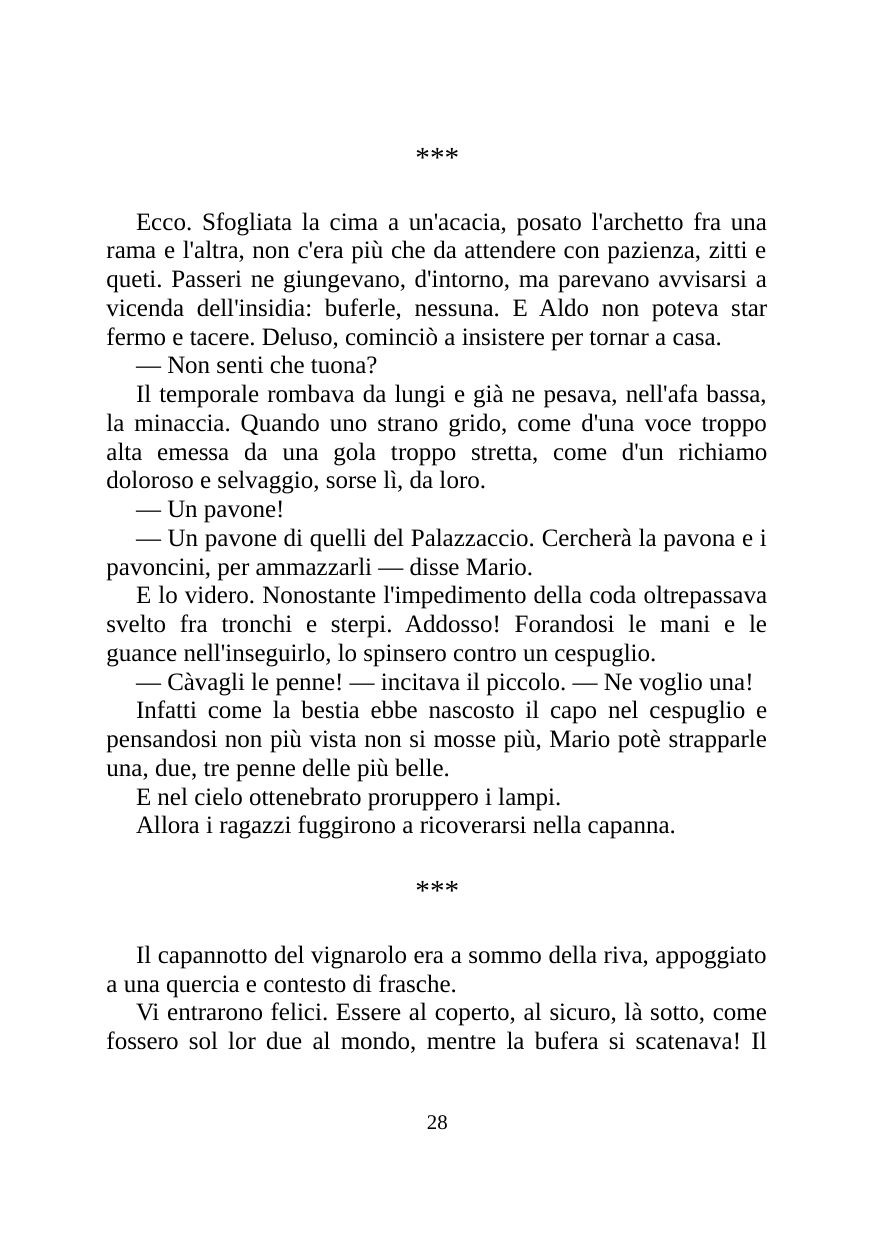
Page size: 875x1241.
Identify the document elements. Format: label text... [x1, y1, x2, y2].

text — Un pavone! [106, 494, 768, 523]
text E nel cielo ottenebrato proruppero i lampi. [106, 782, 768, 811]
text Ecco. Sfogliata la cima a un'acacia, posato l'archetto fra una rama e l'altra, non c'era più che da attendere con pazienza, zitti e queti. Passeri ne giungevano, d'intorno, ma parevano avvisarsi a vicenda dell'insidia: buferle, nessuna. E Aldo non poteva star fermo e tacere. Deluso, cominciò a insistere per tornar a casa. [106, 207, 768, 351]
text — Un pavone di quelli del Palazzaccio. Cercherà la pavona e i pavoncini, per ammazzarli — disse Mario. [106, 523, 768, 581]
text Infatti come la bestia ebbe nascosto il capo nel cespuglio e pensandosi non più vista non si mosse più, Mario potè strapparle una, due, tre penne delle più belle. [106, 696, 768, 782]
text — Càvagli le penne! — incitava il piccolo. — Ne voglio una! [106, 667, 768, 696]
text *** [106, 873, 768, 906]
text E lo videro. Nonostante l'impedimento della coda oltrepassava svelto fra tronchi e sterpi. Addosso! Forandosi le mani e le guance nell'inseguirlo, lo spinsero contro un cespuglio. [106, 581, 768, 667]
text Allora i ragazzi fuggirono a ricoverarsi nella capanna. [106, 811, 768, 839]
text — Non senti che tuona? [106, 351, 768, 379]
text Vi entrarono felici. Essere al coperto, al sicuro, là sotto, come fossero sol lor due al mondo, mentre la bufera si scatenava! Il [106, 997, 768, 1055]
text Il temporale rombava da lungi e già ne pesava, nell'afa bassa, la minaccia. Quando uno strano grido, come d'una voce troppo alta emessa da una gola troppo stretta, come d'un richiamo doloroso e selvaggio, sorse lì, da loro. [106, 379, 768, 494]
text Il capannotto del vignarolo era a sommo della riva, appoggiato a una quercia e contesto di frasche. [106, 940, 768, 997]
text *** [106, 140, 768, 173]
